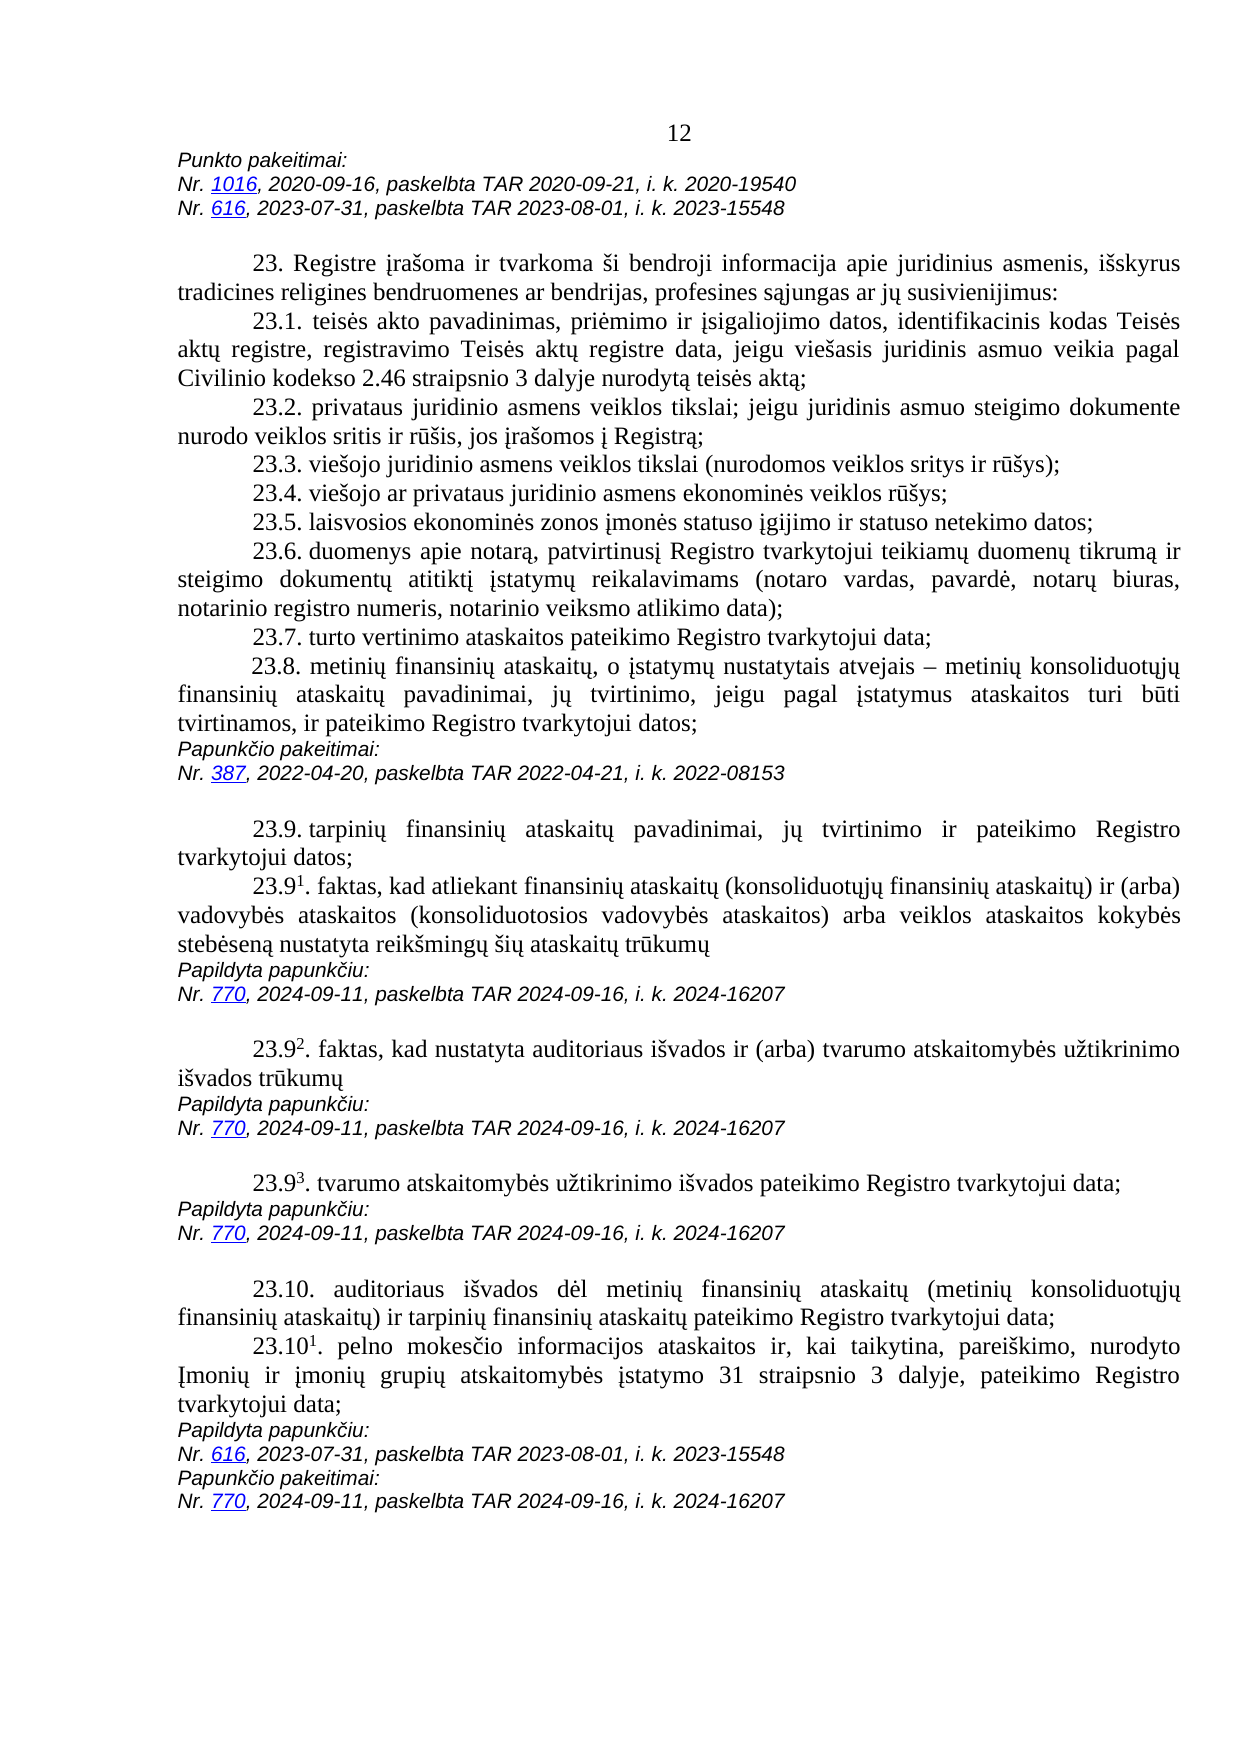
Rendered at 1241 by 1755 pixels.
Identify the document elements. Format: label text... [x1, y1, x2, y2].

text 23.91. faktas, kad atliekant finansinių ataskaitų (konsoliduotųjų finansinių ataskaitų) ir (arba) vadovybės ataskaitos (konsoliduotosios vadovybės ataskaitos) arba veiklos ataskaitos kokybės stebėseną nustatyta reikšmingų šių ataskaitų trūkumų [177, 871, 1181, 957]
text 23.3. viešojo juridinio asmens veiklos tikslai (nurodomos veiklos sritys ir rūšys); [177, 449, 1181, 478]
text Nr. 770, 2024-09-11, paskelbta TAR 2024-09-16, i. k. 2024-16207 [177, 981, 1181, 1005]
text Papildyta papunkčiu: [177, 1197, 1181, 1221]
text 23.8. metinių finansinių ataskaitų, o įstatymų nustatytais atvejais – metinių konsoliduotųjų finansinių ataskaitų pavadinimai, jų tvirtinimo, jeigu pagal įstatymus ataskaitos turi būti tvirtinamos, ir pateikimo Registro tvarkytojui datos; [177, 651, 1181, 737]
text Papildyta papunkčiu: [177, 1092, 1181, 1116]
text 23.93. tvarumo atskaitomybės užtikrinimo išvados pateikimo Registro tvarkytojui data; [177, 1168, 1181, 1197]
text Nr. 616, 2023-07-31, paskelbta TAR 2023-08-01, i. k. 2023-15548 [177, 1441, 1181, 1465]
text Papildyta papunkčiu: [177, 1417, 1181, 1441]
text 23.5. laisvosios ekonominės zonos įmonės statuso įgijimo ir statuso netekimo datos; [177, 507, 1181, 536]
text Papildyta papunkčiu: [177, 957, 1181, 981]
text 23.4. viešojo ar privataus juridinio asmens ekonominės veiklos rūšys; [177, 478, 1181, 507]
text Papunkčio pakeitimai: [177, 1465, 1181, 1489]
text 23.1. teisės akto pavadinimas, priėmimo ir įsigaliojimo datos, identifikacinis kodas Teisės aktų registre, registravimo Teisės aktų registre data, jeigu viešasis juridinis asmuo veikia pagal Civilinio kodekso 2.46 straipsnio 3 dalyje nurodytą teisės aktą; [177, 306, 1181, 392]
text Punkto pakeitimai: [177, 148, 1181, 172]
text Papunkčio pakeitimai: [177, 737, 1181, 761]
text Nr. 616, 2023-07-31, paskelbta TAR 2023-08-01, i. k. 2023-15548 [177, 196, 1181, 219]
text Nr. 770, 2024-09-11, paskelbta TAR 2024-09-16, i. k. 2024-16207 [177, 1116, 1181, 1139]
text Nr. 1016, 2020-09-16, paskelbta TAR 2020-09-21, i. k. 2020-19540 [177, 172, 1181, 196]
text 23. Registre įrašoma ir tvarkoma ši bendroji informacija apie juridinius asmenis, išskyrus tradicines religines bendruomenes ar bendrijas, profesines sąjungas ar jų susivienijimus: [177, 248, 1181, 306]
text 23.6. duomenys apie notarą, patvirtinusį Registro tvarkytojui teikiamų duomenų tikrumą ir steigimo dokumentų atitiktį įstatymų reikalavimams (notaro vardas, pavardė, notarų biuras, notarinio registro numeris, notarinio veiksmo atlikimo data); [177, 536, 1181, 622]
text 23.2. privataus juridinio asmens veiklos tikslai; jeigu juridinis asmuo steigimo dokumente nurodo veiklos sritis ir rūšis, jos įrašomos į Registrą; [177, 392, 1181, 449]
text 23.9. tarpinių finansinių ataskaitų pavadinimai, jų tvirtinimo ir pateikimo Registro tvarkytojui datos; [177, 814, 1181, 871]
text Nr. 770, 2024-09-11, paskelbta TAR 2024-09-16, i. k. 2024-16207 [177, 1489, 1181, 1513]
text 23.10. auditoriaus išvados dėl metinių finansinių ataskaitų (metinių konsoliduotųjų finansinių ataskaitų) ir tarpinių finansinių ataskaitų pateikimo Registro tvarkytojui data; [177, 1274, 1181, 1331]
text 23.7. turto vertinimo ataskaitos pateikimo Registro tvarkytojui data; [177, 622, 1181, 651]
text Nr. 770, 2024-09-11, paskelbta TAR 2024-09-16, i. k. 2024-16207 [177, 1221, 1181, 1245]
text Nr. 387, 2022-04-20, paskelbta TAR 2022-04-21, i. k. 2022-08153 [177, 761, 1181, 785]
text 23.92. faktas, kad nustatyta auditoriaus išvados ir (arba) tvarumo atskaitomybės užtikrinimo išvados trūkumų [177, 1034, 1181, 1092]
text 23.101. pelno mokesčio informacijos ataskaitos ir, kai taikytina, pareiškimo, nurodyto Įmonių ir įmonių grupių atskaitomybės įstatymo 31 straipsnio 3 dalyje, pateikimo Registro tvarkytojui data; [177, 1331, 1181, 1417]
